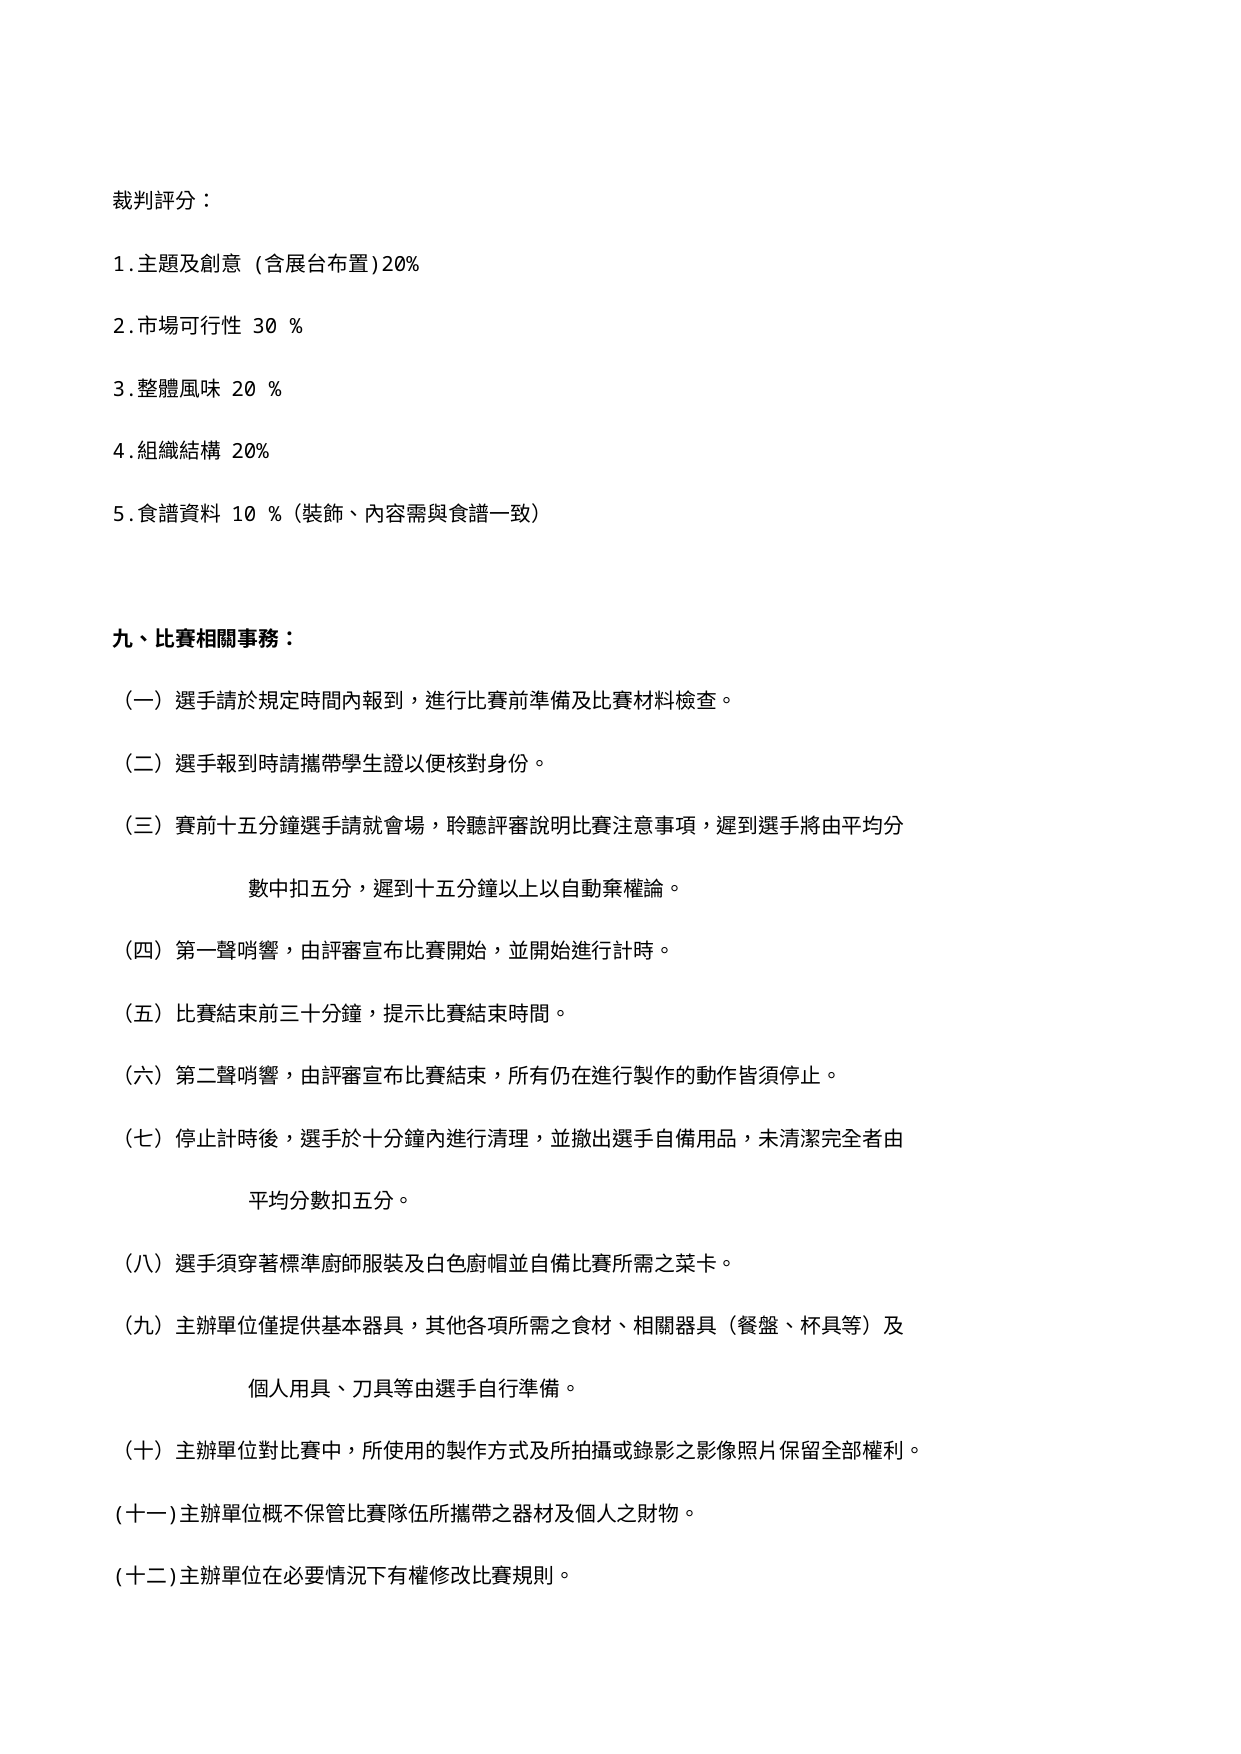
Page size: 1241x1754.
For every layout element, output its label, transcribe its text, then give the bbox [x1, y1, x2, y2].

text （九）主辦單位僅提供基本器具，其他各項所需之食材、相關器具（餐盤、杯具等）及 [112, 1283, 1128, 1346]
text （六）第二聲哨響，由評審宣布比賽結束，所有仍在進行製作的動作皆須停止。 [112, 1033, 1128, 1096]
text （十）主辦單位對比賽中，所使用的製作方式及所拍攝或錄影之影像照片保留全部權利。 [112, 1408, 1128, 1471]
text （三）賽前十五分鐘選手請就會場，聆聽評審說明比賽注意事項，遲到選手將由平均分 [112, 783, 1128, 846]
text (十二)主辦單位在必要情況下有權修改比賽規則。 [112, 1533, 1128, 1596]
text 3.整體風味 20 % [112, 346, 1128, 408]
text 1.主題及創意 (含展台布置)20% [112, 221, 1128, 283]
text （一）選手請於規定時間內報到，進行比賽前準備及比賽材料檢查。 [112, 658, 1128, 721]
text （八）選手須穿著標準廚師服裝及白色廚帽並自備比賽所需之菜卡。 [112, 1221, 1128, 1283]
text （四）第一聲哨響，由評審宣布比賽開始，並開始進行計時。 [112, 908, 1128, 971]
text (十一)主辦單位概不保管比賽隊伍所攜帶之器材及個人之財物。 [112, 1471, 1128, 1533]
text 4.組織結構 20% [112, 408, 1128, 471]
text （五）比賽結束前三十分鐘，提示比賽結束時間。 [112, 971, 1128, 1033]
text 2.市場可行性 30 % [112, 283, 1128, 346]
text （七）停止計時後，選手於十分鐘內進行清理，並撤出選手自備用品，未清潔完全者由 [112, 1096, 1128, 1158]
text （二）選手報到時請攜帶學生證以便核對身份。 [112, 721, 1128, 783]
text 數中扣五分，遲到十五分鐘以上以自動棄權論。 [112, 846, 1128, 908]
text 九、比賽相關事務： [112, 596, 1128, 658]
text 5.食譜資料 10 %（裝飾、內容需與食譜一致） [112, 471, 1128, 533]
text 裁判評分： [112, 158, 1128, 221]
text 平均分數扣五分。 [112, 1158, 1128, 1221]
text 個人用具、刀具等由選手自行準備。 [112, 1346, 1128, 1408]
